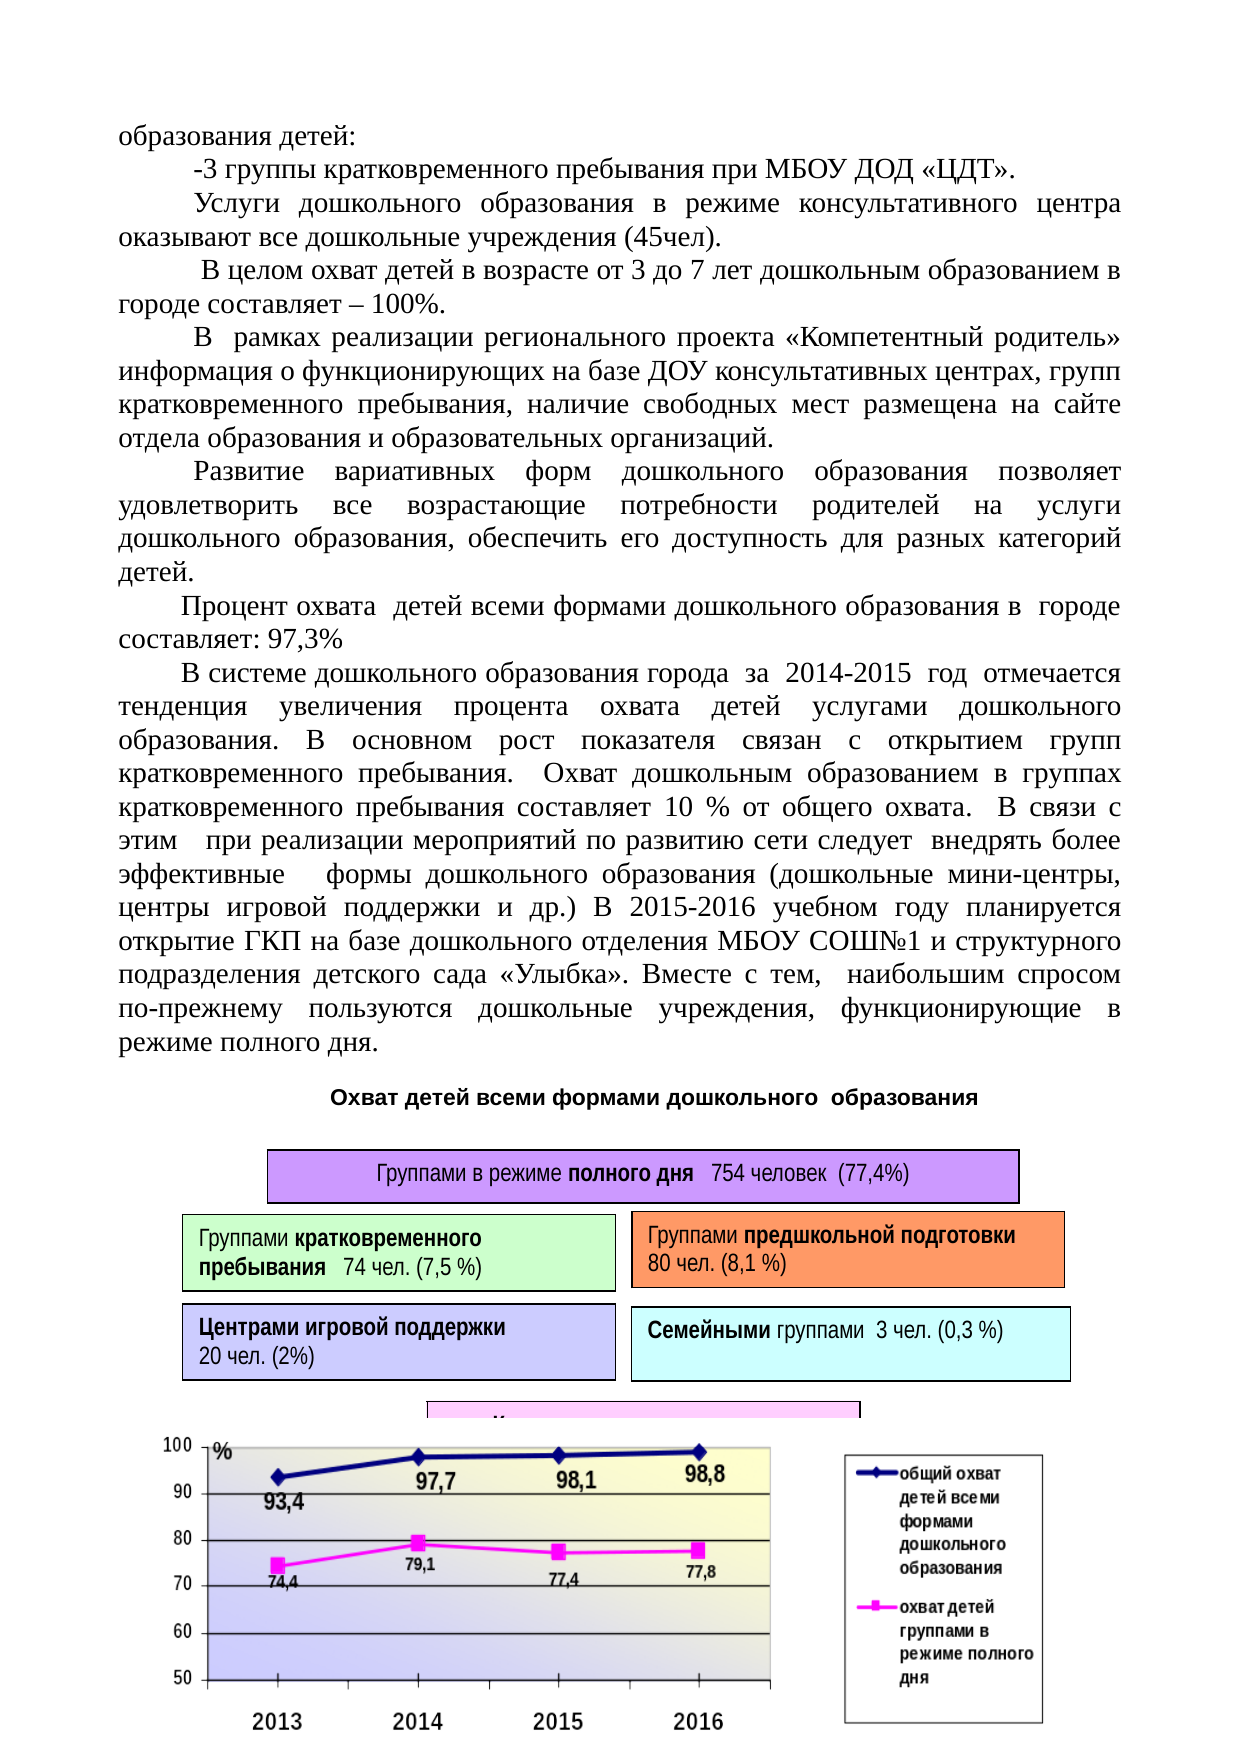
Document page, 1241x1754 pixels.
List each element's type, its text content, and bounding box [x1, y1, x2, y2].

text Развитие вариативных форм дошкольного образования позволяет удовлетворить все возрастающие потребности родителей на услуги дошкольного образования, обеспечить его доступность для разных категорий детей. [118, 453, 1122, 588]
text Услуги дошкольного образования в режиме консультативного центра оказывают все дошкольные учреждения (45чел). [118, 185, 1122, 252]
text Группами кратковременного пребывания 74 чел. (7,5 %) [198, 1223, 599, 1280]
text Процент охвата детей всеми формами дошкольного образования в городе составляет: 97,3% [118, 588, 1122, 655]
text Динамика охвата детей дошкольным образованием [1055, 1512, 1122, 1539]
text 20 чел. (2%) [198, 1341, 600, 1369]
text В целом охват детей в возрасте от 3 до 7 лет дошкольным образованием в городе составляет – 100%. [118, 252, 1122, 319]
text образования детей: [118, 118, 1122, 152]
text Консультативными центрами [443, 1410, 844, 1418]
text Группами в режиме полного дня 754 человек (77,4%) [283, 1158, 1003, 1187]
text Охват детей всеми формами дошкольного образования [118, 1084, 1122, 1110]
text Семейными группами 3 чел. (0,3 %) [647, 1315, 1055, 1344]
text Центрами игровой поддержки [198, 1312, 600, 1341]
text -3 группы кратковременного пребывания при МБОУ ДОД «ЦДТ». [118, 152, 1122, 185]
text В системе дошкольного образования города за 2014-2015 год отмечается тенденция увеличения процента охвата детей услугами дошкольного образования. В основном рост показателя связан с открытием групп кратковременного пребывания. Охват дошкольным образованием в группах кратковременного пребывания составляет 10 % от общего охвата. В связи с этим при реализации мероприятий по развитию сети следует внедрять более эффективные формы дошкольного образования (дошкольные мини-центры, центры игровой поддержки и др.) В 2015-2016 учебном году планируется открытие ГКП на базе дошкольного отделения МБОУ СОШ№1 и структурного подразделения детского сада «Улыбка». Вместе с тем, наибольшим спросом по-прежнему пользуются дошкольные учреждения, функционирующие в режиме полного дня. [118, 655, 1122, 1057]
text Группами предшкольной подготовки 80 чел. (8,1 %) [648, 1219, 1049, 1277]
text В рамках реализации регионального проекта «Компетентный родитель» информация о функционирующих на базе ДОУ консультативных центрах, групп кратковременного пребывания, наличие свободных мест размещена на сайте отдела образования и образовательных организаций. [118, 319, 1122, 453]
text Динамика охвата детей дошкольным образованием [118, 1512, 154, 1539]
